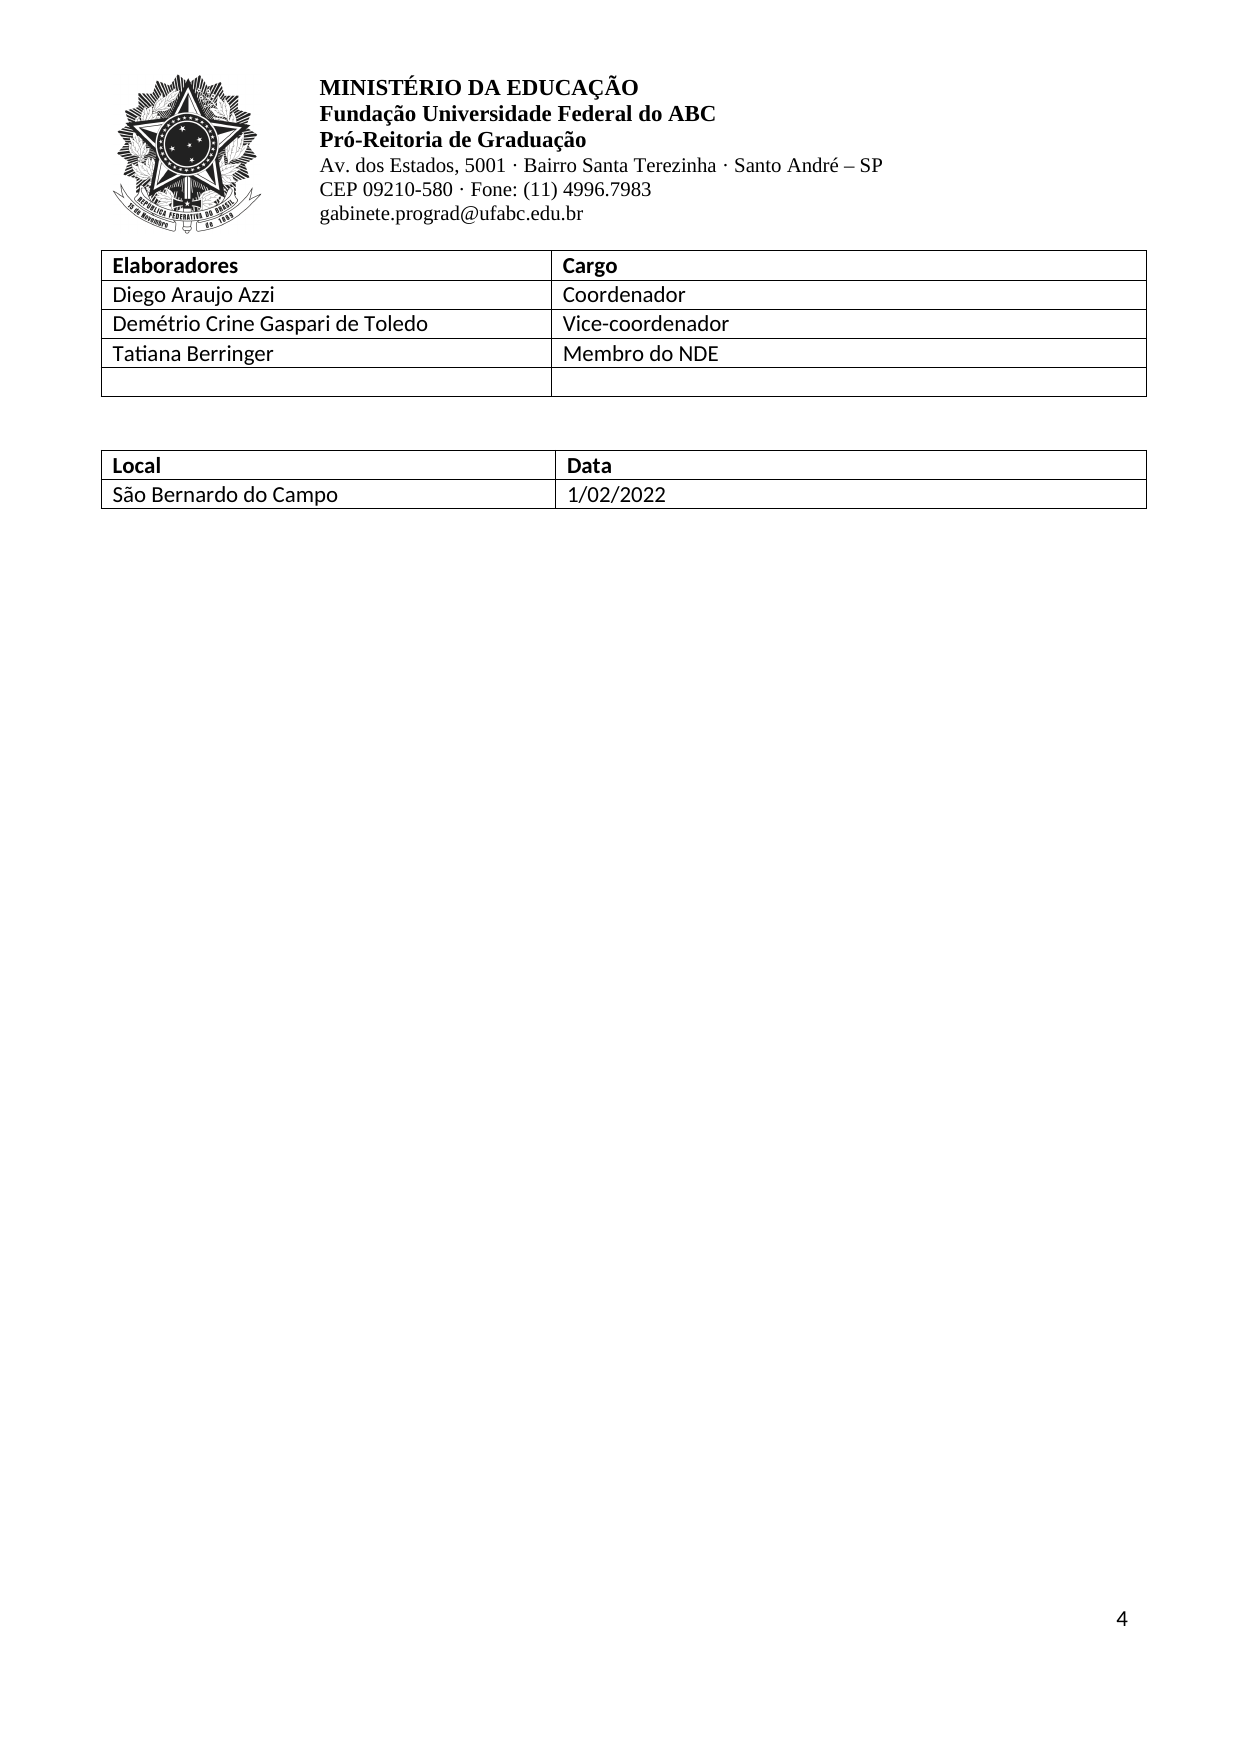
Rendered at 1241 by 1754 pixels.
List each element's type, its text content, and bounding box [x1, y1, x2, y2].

table_cell 1/02/2022 [556, 480, 1146, 508]
table_cell [102, 368, 551, 396]
table_cell Vice-coordenador [552, 310, 1146, 338]
table_header Data [556, 451, 1146, 479]
table_cell São Bernardo do Campo [102, 480, 555, 508]
table_cell Demétrio Crine Gaspari de Toledo [102, 310, 551, 338]
table_header Cargo [552, 251, 1146, 279]
table_header Elaboradores [102, 251, 551, 279]
table_cell [552, 368, 1146, 396]
table_cell Coordenador [552, 281, 1146, 308]
table_header Local [102, 451, 555, 479]
table_cell Membro do NDE [552, 339, 1146, 367]
table_cell Tatiana Berringer [102, 339, 551, 367]
table_cell Diego Araujo Azzi [102, 281, 551, 308]
